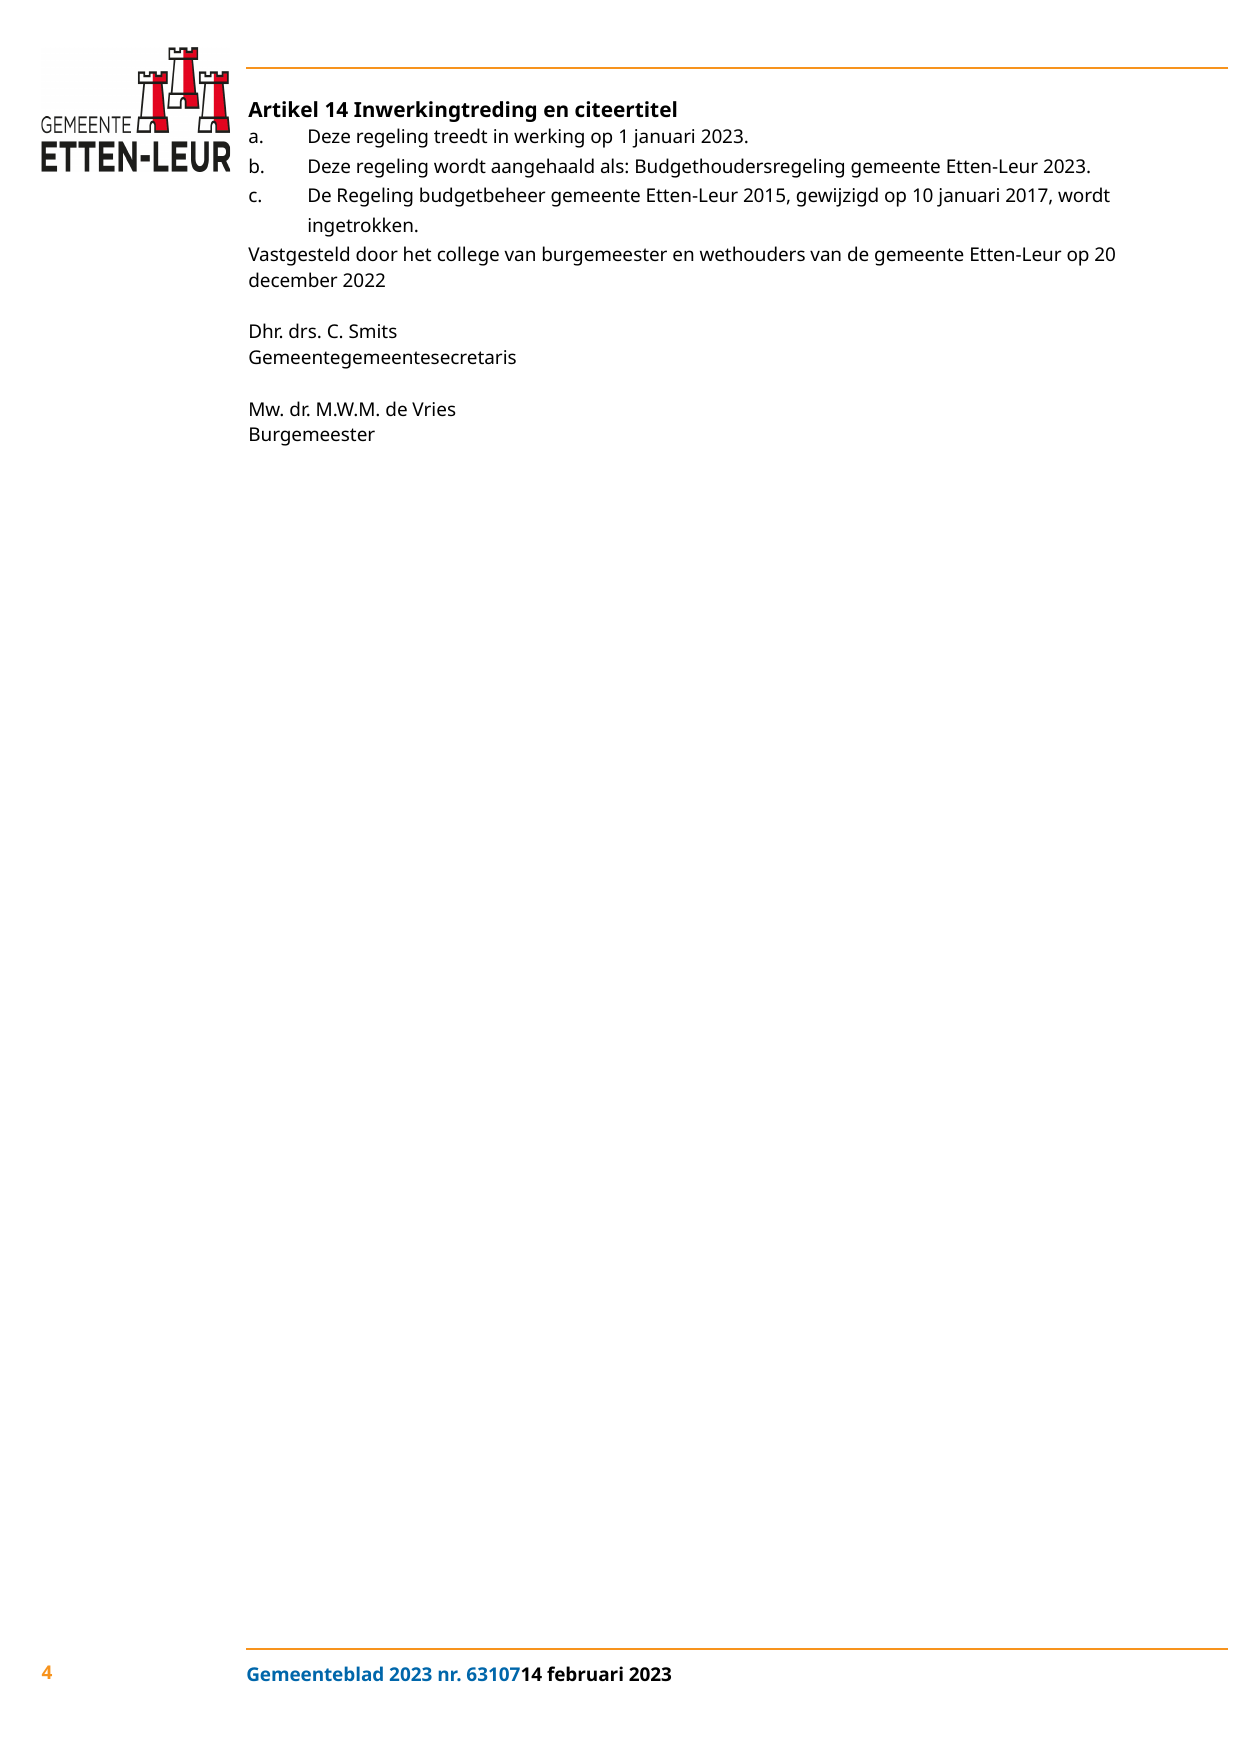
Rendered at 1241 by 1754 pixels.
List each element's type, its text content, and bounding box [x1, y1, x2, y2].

text Vastgesteld door het college van burgemeester en wethouders van de gemeente Etten-Leur op 20 december 2022 [248, 242, 1152, 293]
picture [41, 47, 231, 172]
text Artikel 14 Inwerkingtreding en citeertitel [248, 95, 1152, 123]
list De Regeling budgetbeheer gemeente Etten-Leur 2015, gewijzigd op 10 januari 2017, wordt ingetrokken. [248, 182, 1152, 238]
list Deze regeling wordt aangehaald als: Budgethoudersregeling gemeente Etten-Leur 2023. [248, 153, 1152, 178]
text Dhr. drs. C. Smits [248, 319, 1152, 344]
text Mw. dr. M.W.M. de Vries [248, 396, 1152, 422]
text Gemeentegemeentesecretaris [248, 344, 1152, 370]
text Burgemeester [248, 422, 1152, 447]
list Deze regeling treedt in werking op 1 januari 2023. [248, 123, 1152, 149]
